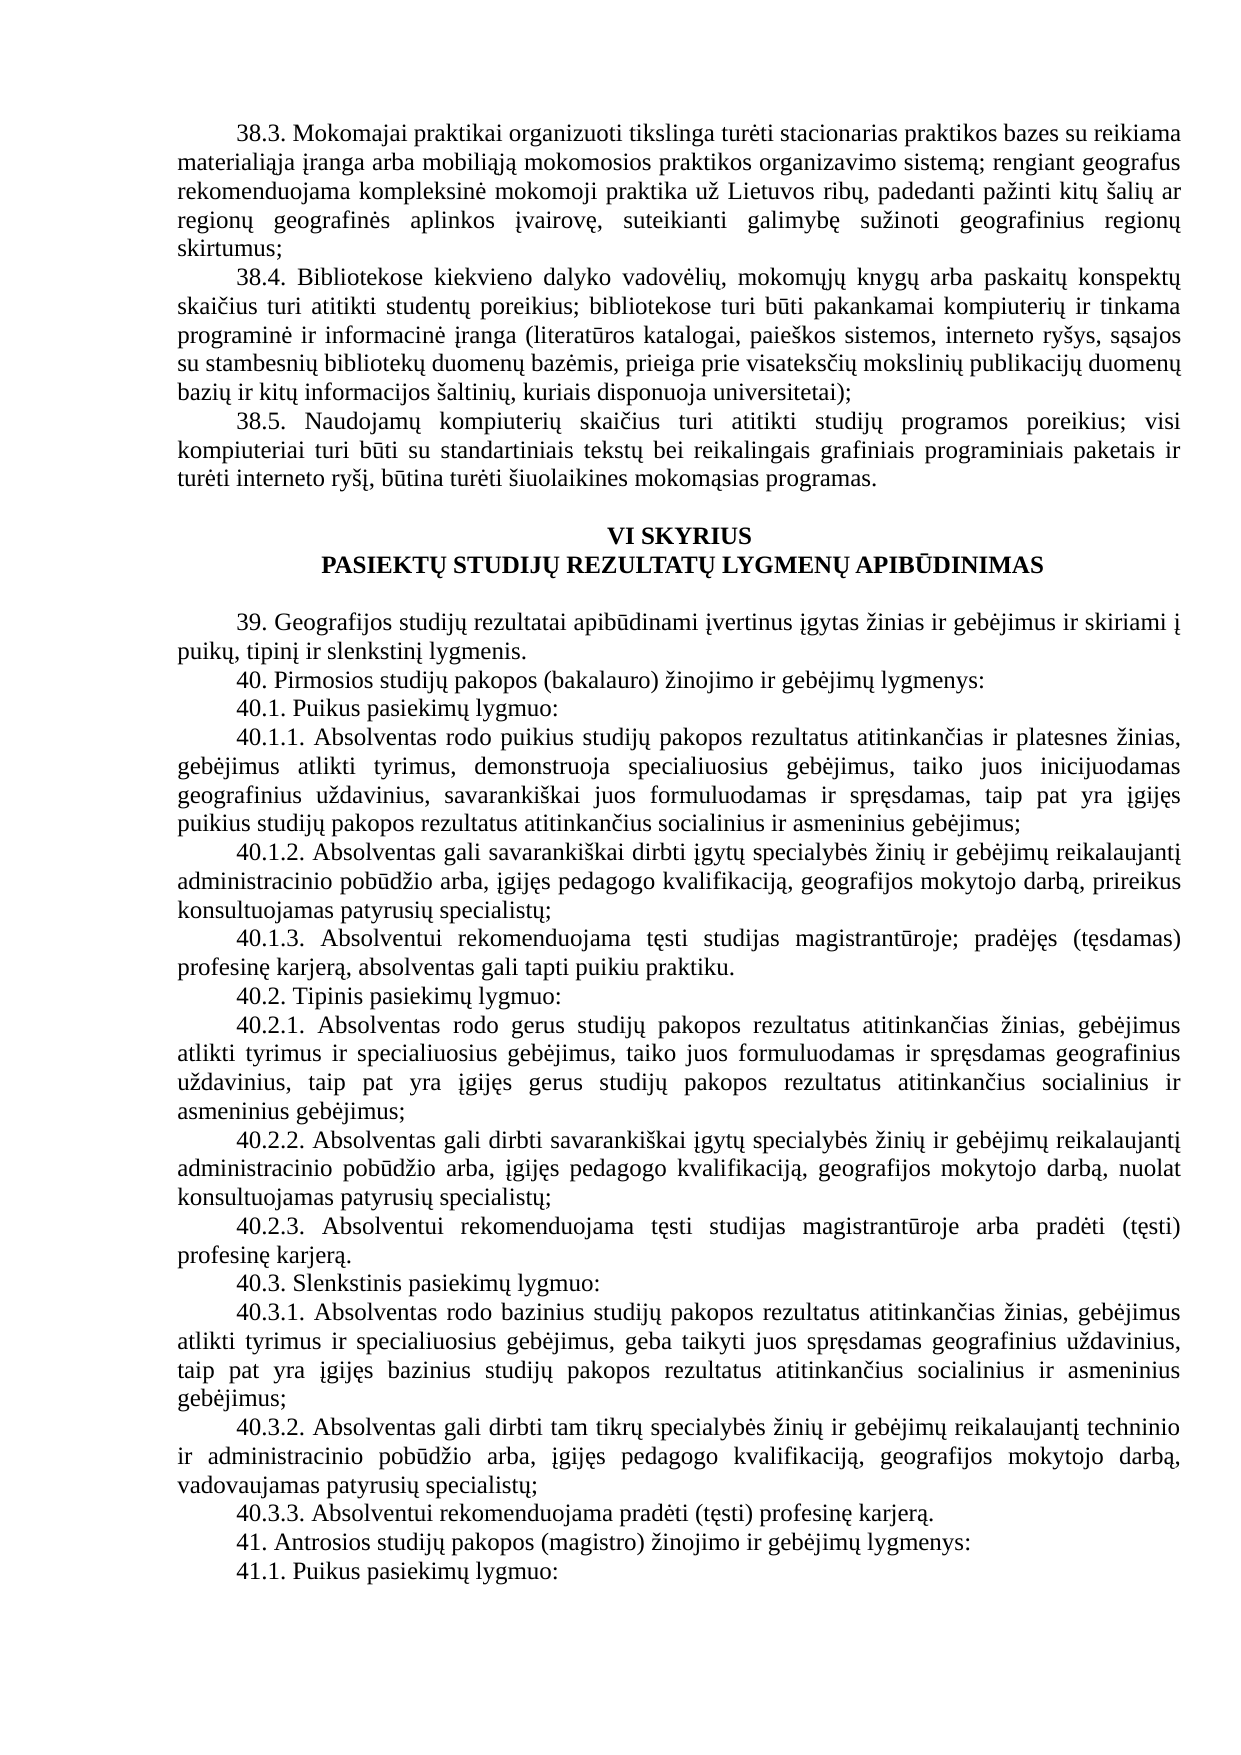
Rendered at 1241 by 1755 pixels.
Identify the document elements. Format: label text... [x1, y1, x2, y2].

text 40.3.1. Absolventas rodo bazinius studijų pakopos rezultatus atitinkančias žinias, gebėjimus atlikti tyrimus ir specialiuosius gebėjimus, geba taikyti juos spręsdamas geografinius uždavinius, taip pat yra įgijęs bazinius studijų pakopos rezultatus atitinkančius socialinius ir asmeninius gebėjimus; [177, 1297, 1182, 1412]
text 40.2.2. Absolventas gali dirbti savarankiškai įgytų specialybės žinių ir gebėjimų reikalaujantį administracinio pobūdžio arba, įgijęs pedagogo kvalifikaciją, geografijos mokytojo darbą, nuolat konsultuojamas patyrusių specialistų; [177, 1125, 1182, 1211]
text 40.2.1. Absolventas rodo gerus studijų pakopos rezultatus atitinkančias žinias, gebėjimus atlikti tyrimus ir specialiuosius gebėjimus, taiko juos formuluodamas ir spręsdamas geografinius uždavinius, taip pat yra įgijęs gerus studijų pakopos rezultatus atitinkančius socialinius ir asmeninius gebėjimus; [177, 1010, 1182, 1125]
text 38.4. Bibliotekose kiekvieno dalyko vadovėlių, mokomųjų knygų arba paskaitų konspektų skaičius turi atitikti studentų poreikius; bibliotekose turi būti pakankamai kompiuterių ir tinkama programinė ir informacinė įranga (literatūros katalogai, paieškos sistemos, interneto ryšys, sąsajos su stambesnių bibliotekų duomenų bazėmis, prieiga prie visateksčių mokslinių publikacijų duomenų bazių ir kitų informacijos šaltinių, kuriais disponuoja universitetai); [177, 262, 1182, 406]
text 38.3. Mokomajai praktikai organizuoti tikslinga turėti stacionarias praktikos bazes su reikiama materialiąja įranga arba mobiliąją mokomosios praktikos organizavimo sistemą; rengiant geografus rekomenduojama kompleksinė mokomoji praktika už Lietuvos ribų, padedanti pažinti kitų šalių ar regionų geografinės aplinkos įvairovę, suteikianti galimybę sužinoti geografinius regionų skirtumus; [177, 118, 1182, 262]
text 41.1. Puikus pasiekimų lygmuo: [177, 1556, 1182, 1585]
text 40.3.3. Absolventui rekomenduojama pradėti (tęsti) profesinę karjerą. [177, 1498, 1182, 1527]
text 38.5. Naudojamų kompiuterių skaičius turi atitikti studijų programos poreikius; visi kompiuteriai turi būti su standartiniais tekstų bei reikalingais grafiniais programiniais paketais ir turėti interneto ryšį, būtina turėti šiuolaikines mokomąsias programas. [177, 406, 1182, 492]
text 40.2. Tipinis pasiekimų lygmuo: [177, 981, 1182, 1010]
text 40.3.2. Absolventas gali dirbti tam tikrų specialybės žinių ir gebėjimų reikalaujantį techninio ir administracinio pobūdžio arba, įgijęs pedagogo kvalifikaciją, geografijos mokytojo darbą, vadovaujamas patyrusių specialistų; [177, 1412, 1182, 1498]
text 40.1. Puikus pasiekimų lygmuo: [177, 693, 1182, 722]
text PASIEKTŲ STUDIJŲ REZULTATŲ LYGMENŲ APIBŪDINIMAS [177, 550, 1182, 578]
text 40.1.3. Absolventui rekomenduojama tęsti studijas magistrantūroje; pradėjęs (tęsdamas) profesinę karjerą, absolventas gali tapti puikiu praktiku. [177, 923, 1182, 981]
text 41. Antrosios studijų pakopos (magistro) žinojimo ir gebėjimų lygmenys: [177, 1527, 1182, 1556]
text 39. Geografijos studijų rezultatai apibūdinami įvertinus įgytas žinias ir gebėjimus ir skiriami į puikų, tipinį ir slenkstinį lygmenis. [177, 607, 1182, 665]
text 40.1.2. Absolventas gali savarankiškai dirbti įgytų specialybės žinių ir gebėjimų reikalaujantį administracinio pobūdžio arba, įgijęs pedagogo kvalifikaciją, geografijos mokytojo darbą, prireikus konsultuojamas patyrusių specialistų; [177, 837, 1182, 923]
text 40.1.1. Absolventas rodo puikius studijų pakopos rezultatus atitinkančias ir platesnes žinias, gebėjimus atlikti tyrimus, demonstruoja specialiuosius gebėjimus, taiko juos inicijuodamas geografinius uždavinius, savarankiškai juos formuluodamas ir spręsdamas, taip pat yra įgijęs puikius studijų pakopos rezultatus atitinkančius socialinius ir asmeninius gebėjimus; [177, 722, 1182, 837]
text 40.3. Slenkstinis pasiekimų lygmuo: [177, 1268, 1182, 1297]
text 40. Pirmosios studijų pakopos (bakalauro) žinojimo ir gebėjimų lygmenys: [177, 665, 1182, 693]
text 40.2.3. Absolventui rekomenduojama tęsti studijas magistrantūroje arba pradėti (tęsti) profesinę karjerą. [177, 1211, 1182, 1268]
text VI SKYRIUS [177, 521, 1182, 550]
